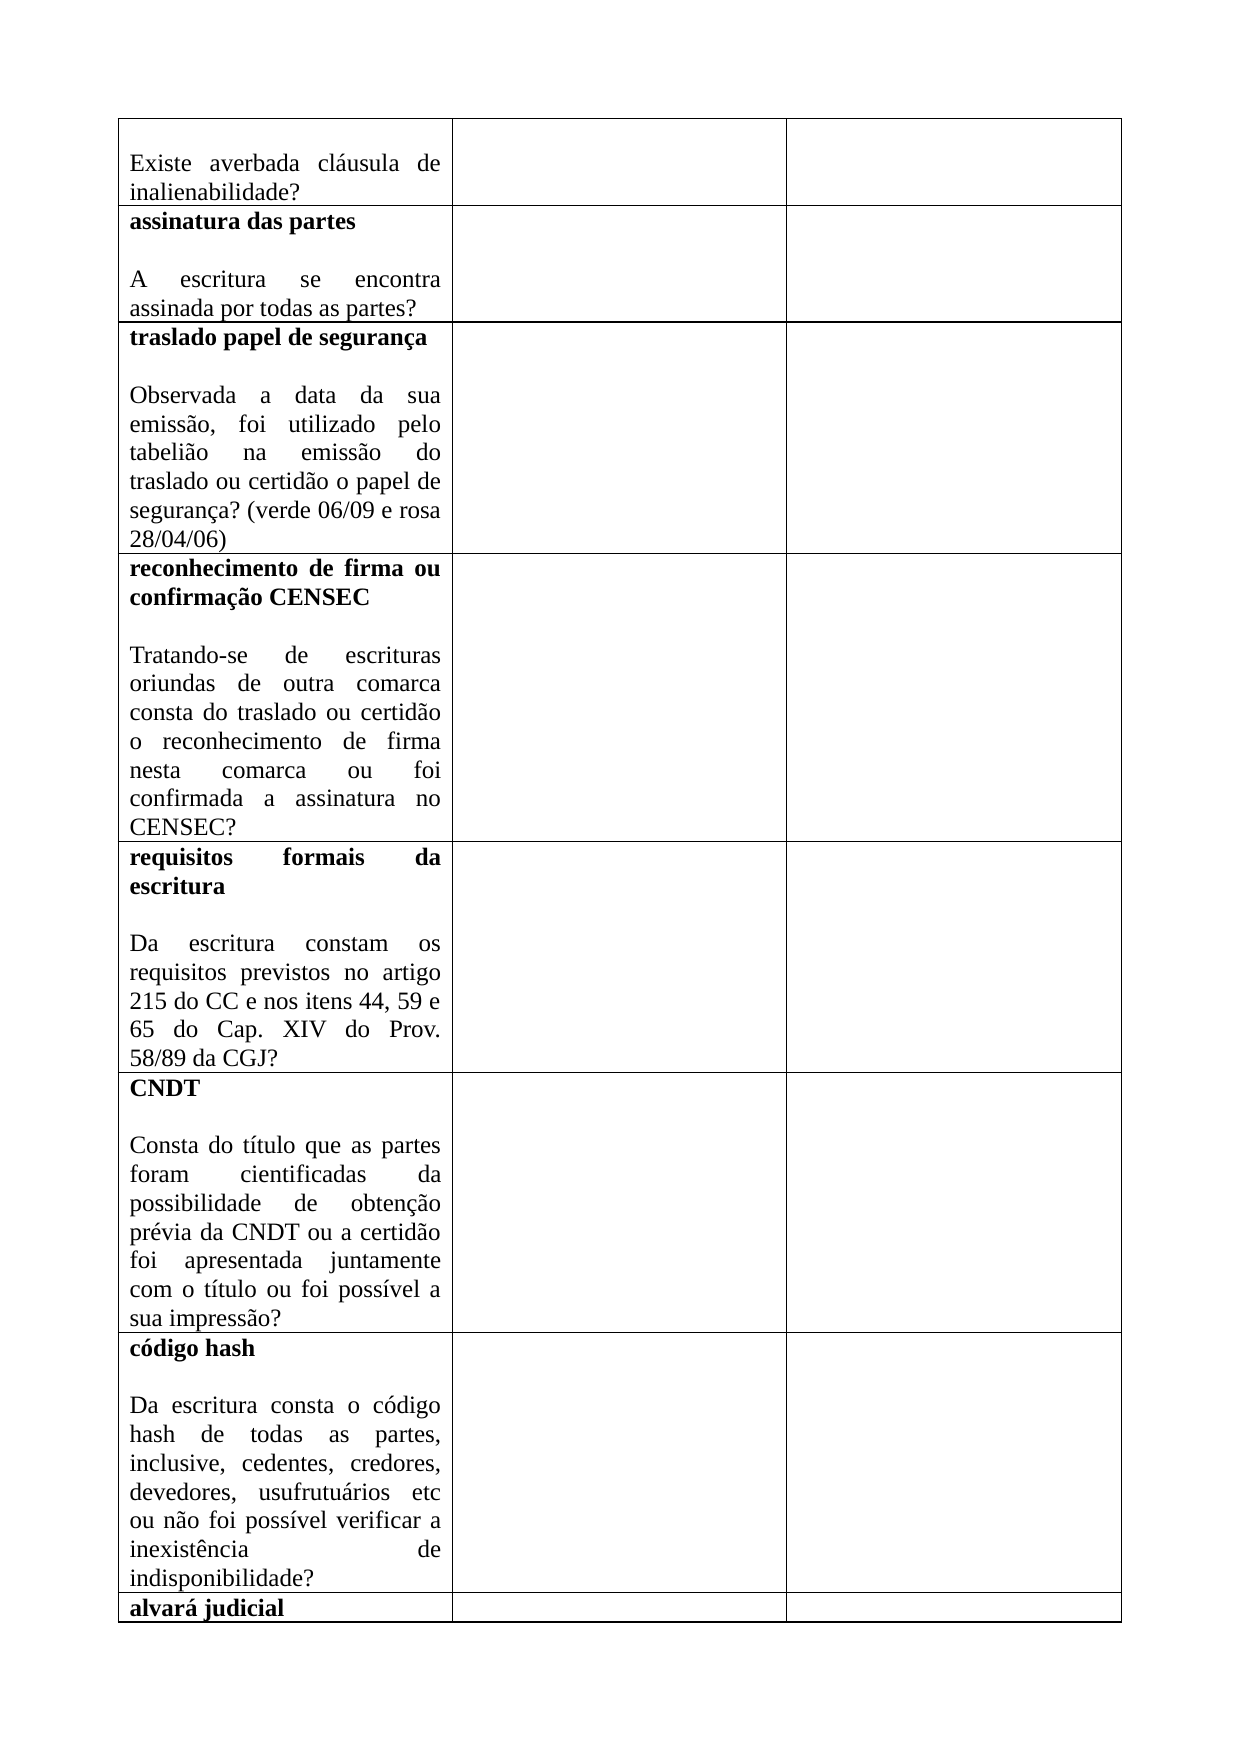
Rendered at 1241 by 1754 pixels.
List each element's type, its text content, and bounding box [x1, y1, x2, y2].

table_cell [453, 119, 786, 205]
table_cell código hash Da escritura consta o código hash de todas as partes, inclusive, cedentes, credores, devedores, usufrutuários etc ou não foi possível verificar a inexistência de indisponibilidade? [119, 1333, 452, 1592]
table_cell traslado papel de segurança Observada a data da sua emissão, foi utilizado pelo tabelião na emissão do traslado ou certidão o papel de segurança? (verde 06/09 e rosa 28/04/06) [119, 323, 452, 552]
table_cell [453, 842, 786, 1072]
table_cell CNDT Consta do título que as partes foram cientificadas da possibilidade de obtenção prévia da CNDT ou a certidão foi apresentada juntamente com o título ou foi possível a sua impressão? [119, 1073, 452, 1332]
table_cell [787, 323, 1121, 552]
table_cell [453, 206, 786, 321]
table_cell Existe averbada cláusula de inalienabilidade? [119, 119, 452, 205]
table_cell [453, 323, 786, 552]
table_cell [453, 1073, 786, 1332]
table_cell alvará judicial [119, 1593, 452, 1621]
table_cell assinatura das partes A escritura se encontra assinada por todas as partes? [119, 206, 452, 321]
table_cell [787, 1333, 1121, 1592]
table_cell [787, 1593, 1121, 1621]
table_cell [787, 119, 1121, 205]
table_cell [787, 1073, 1121, 1332]
table_cell [787, 554, 1121, 841]
table_cell requisitos formais da escritura Da escritura constam os requisitos previstos no artigo 215 do CC e nos itens 44, 59 e 65 do Cap. XIV do Prov. 58/89 da CGJ? [119, 842, 452, 1072]
table_cell [453, 1333, 786, 1592]
table_cell [453, 554, 786, 841]
table_cell [453, 1593, 786, 1621]
table_cell reconhecimento de firma ou confirmação CENSEC Tratando-se de escrituras oriundas de outra comarca consta do traslado ou certidão o reconhecimento de firma nesta comarca ou foi confirmada a assinatura no CENSEC? [119, 554, 452, 841]
table_cell [787, 842, 1121, 1072]
table_cell [787, 206, 1121, 321]
